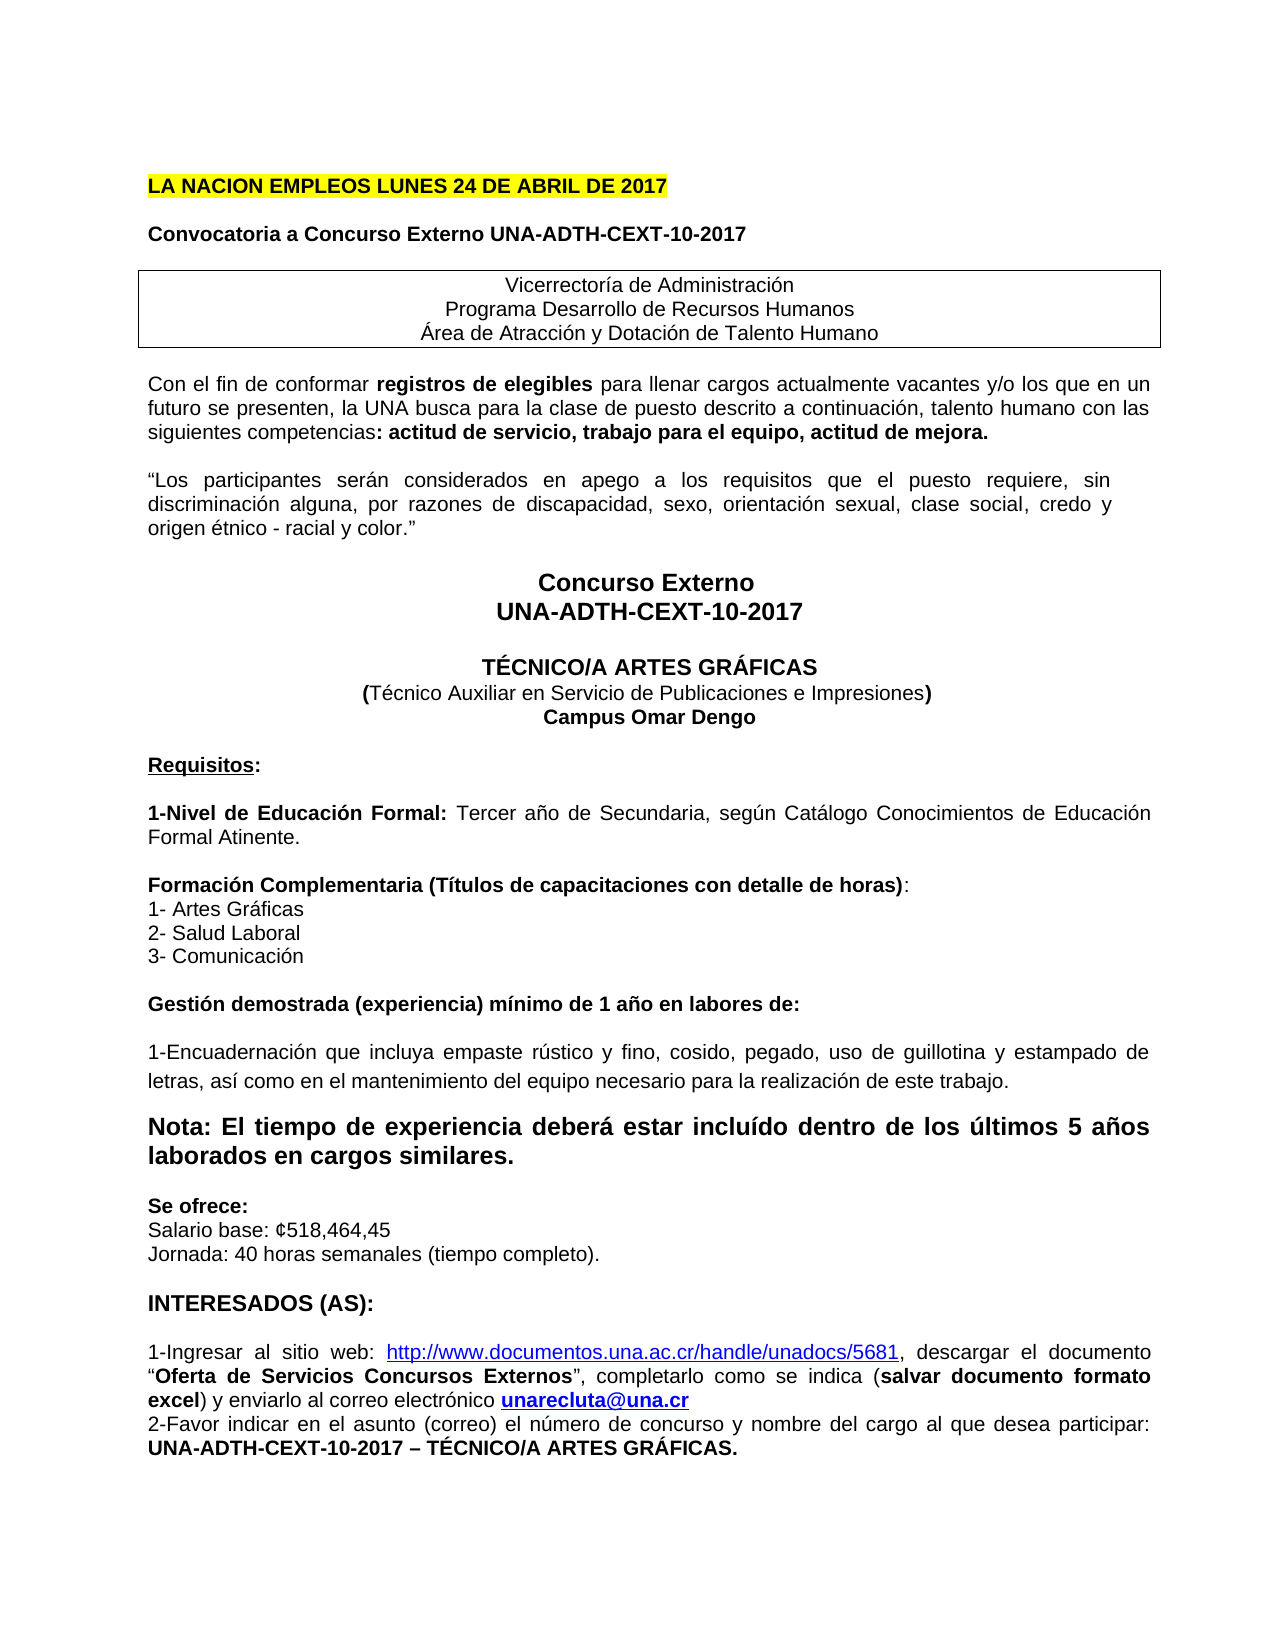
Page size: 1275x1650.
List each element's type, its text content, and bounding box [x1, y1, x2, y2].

text Formación Complementaria (Títulos de capacitaciones con detalle de horas): [148, 872, 1152, 896]
text LA NACION EMPLEOS LUNES 24 DE ABRIL DE 2017 [148, 174, 1152, 198]
text 2- Salud Laboral [148, 920, 1152, 944]
text Con el fin de conformar registros de elegibles para llenar cargos actualmente vacantes y/o los que en un futuro se presenten, la UNA busca para la clase de puesto descrito a continuación, talento humano con las siguientes competencias: actitud de servicio, trabajo para el equipo, actitud de mejora. [148, 372, 1152, 443]
text Se ofrece: [148, 1194, 1152, 1218]
text “Los participantes serán considerados en apego a los requisitos que el puesto requiere, sin discriminación alguna, por razones de discapacidad, sexo, orientación sexual, clase social, credo y origen étnico - racial y color.” [148, 467, 1112, 539]
text Gestión demostrada (experiencia) mínimo de 1 año en labores de: [148, 992, 1152, 1016]
text 1-Ingresar al sitio web: http://www.documentos.una.ac.cr/handle/unadocs/5681, descargar el documento “Oferta de Servicios Concursos Externos”, completarlo como se indica (salvar documento formato excel) y enviarlo al correo electrónico unarecluta@una.cr [148, 1340, 1152, 1412]
text 1- Artes Gráficas [148, 896, 1152, 920]
text Requisitos: [148, 753, 1152, 777]
text INTERESADOS (AS): [148, 1289, 1152, 1316]
text Vicerrectoría de Administración [139, 271, 1160, 297]
text TÉCNICO/A ARTES GRÁFICAS [148, 654, 1152, 681]
text 2-Favor indicar en el asunto (correo) el número de concurso y nombre del cargo al que desea participar: UNA-ADTH-CEXT-10-2017 – TÉCNICO/A ARTES GRÁFICAS. [148, 1412, 1152, 1459]
text (Técnico Auxiliar en Servicio de Publicaciones e Impresiones) [148, 681, 1152, 705]
text Programa Desarrollo de Recursos Humanos [148, 297, 1152, 317]
text Salario base: ¢518,464,45 [148, 1218, 1152, 1242]
text 1-Encuadernación que incluya empaste rústico y fino, cosido, pegado, uso de guillotina y estampado de letras, así como en el mantenimiento del equipo necesario para la realización de este trabajo. [148, 1040, 1152, 1093]
text Concurso Externo [148, 568, 1152, 597]
text Jornada: 40 horas semanales (tiempo completo). [148, 1242, 1152, 1266]
list 1-Nivel de Educación Formal: Tercer año de Secundaria, según Catálogo Conocimientos de Educación Formal Atinente. [148, 801, 1152, 848]
text Nota: El tiempo de experiencia deberá estar incluído dentro de los últimos 5 años laborados en cargos similares. [148, 1112, 1152, 1170]
text Convocatoria a Concurso Externo UNA-ADTH-CEXT-10-2017 [148, 222, 1152, 246]
text UNA-ADTH-CEXT-10-2017 [148, 597, 1152, 626]
text Campus Omar Dengo [148, 705, 1152, 729]
text Área de Atracción y Dotación de Talento Humano [139, 317, 1160, 347]
text 3- Comunicación [148, 944, 1152, 968]
